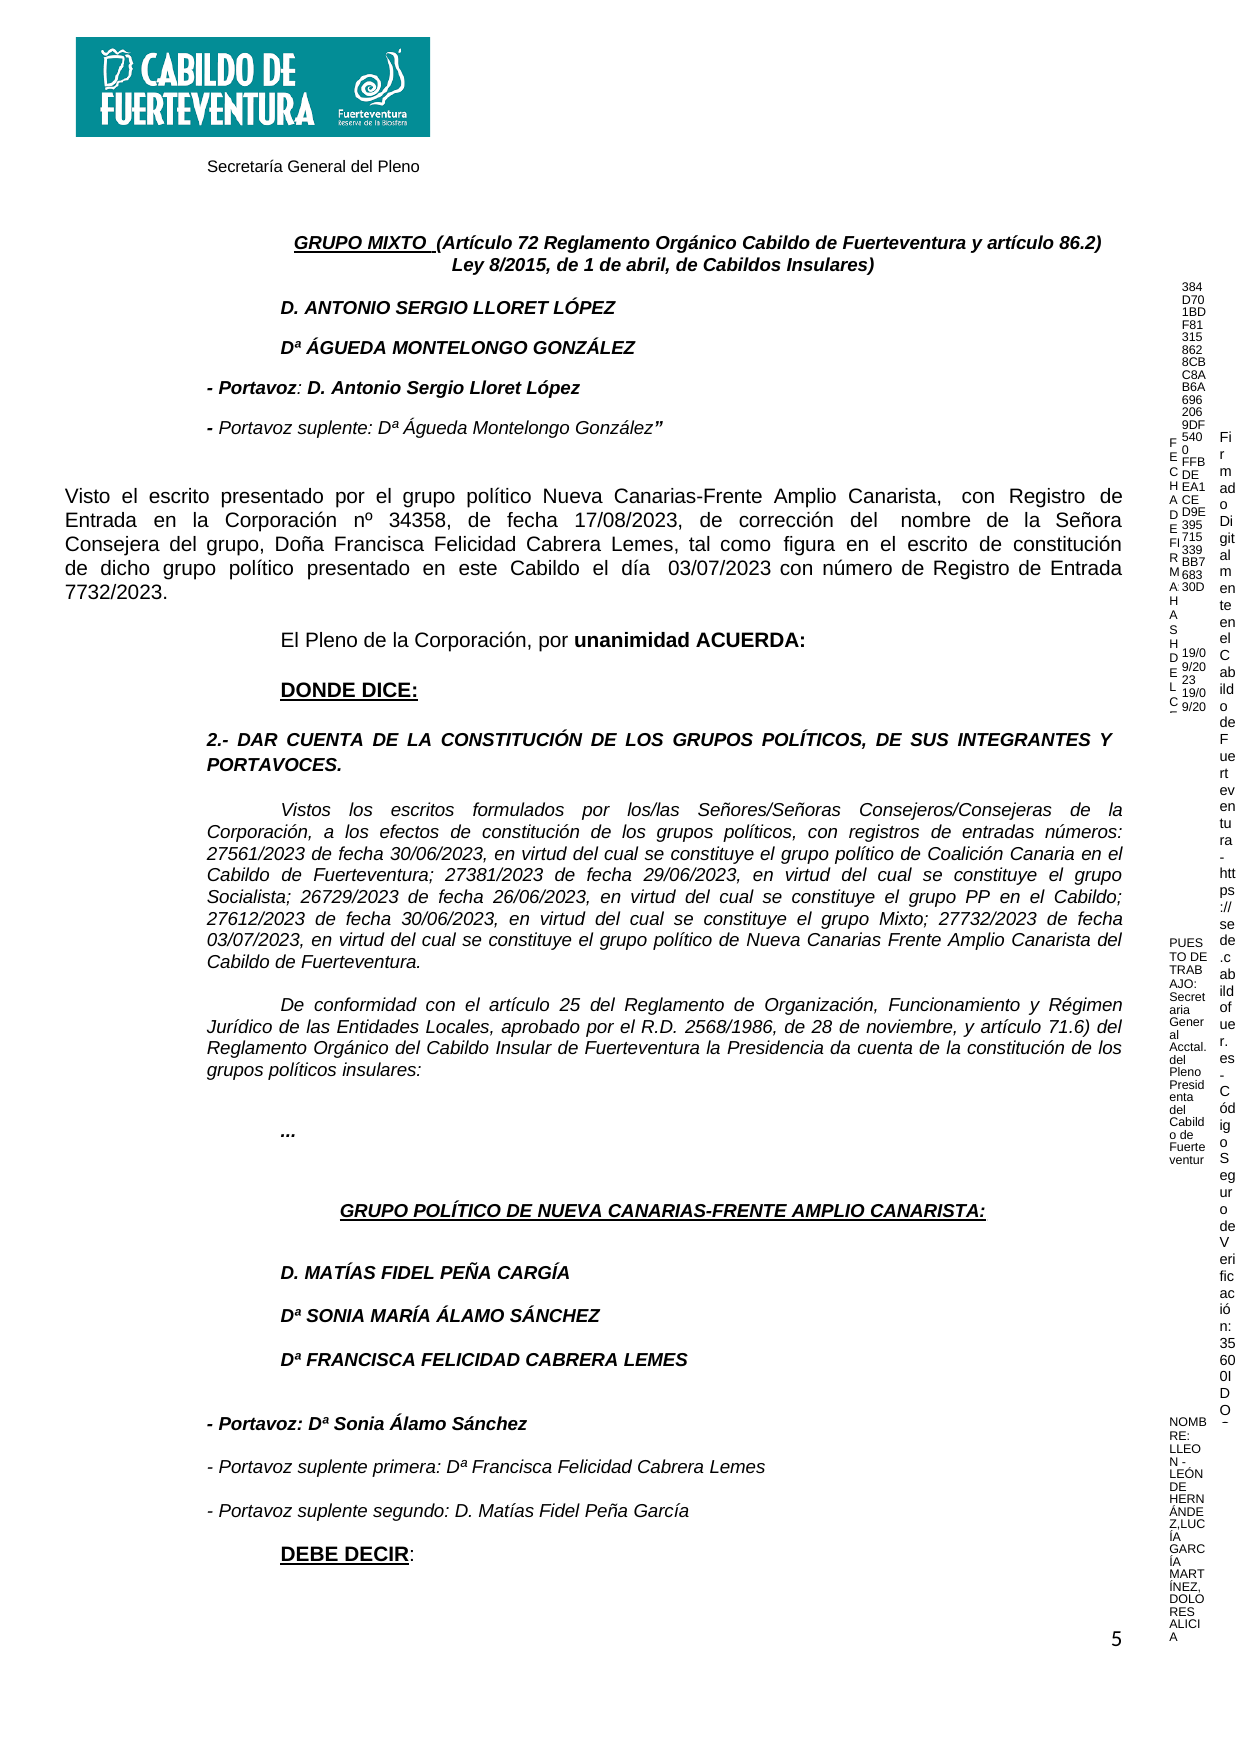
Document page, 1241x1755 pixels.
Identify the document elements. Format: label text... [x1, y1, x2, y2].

text 2.- DAR CUENTA DE LA CONSTITUCIÓN DE LOS GRUPOS POLÍTICOS, DE SUS INTEGRANTES Y PORTAVOCES. [207, 729, 1129, 775]
text [1179, 646, 1209, 713]
text 19/09/2023 [1182, 647, 1209, 687]
text ... [280, 1120, 1167, 1142]
text Secretaria General Acctal. del Pleno Presidenta del Cabildo de Fuerteventura [1169, 992, 1207, 1165]
list Portavoz suplente primera: Dª Francisca Felicidad Cabrera Lemes [207, 1456, 1167, 1478]
text [1209, 1120, 1217, 1142]
text D. MATÍAS FIDEL PEÑA CARGÍA Dª SONIA MARÍA ÁLAMO SÁNCHEZ [280, 1262, 603, 1327]
text [1179, 279, 1209, 593]
text Vistos los escritos formulados por los/las Señores/Señoras Consejeros/Consejeras de la Corporación, a los efectos de constitución de los grupos políticos, con registros de entradas números: 27561/2023 de fecha 30/06/2023, en virtud del cual se constituye el grupo político de Coalición Canaria en el Cabildo de Fuerteventura; 27381/2023 de fecha 29/06/2023, en virtud del cual se constituye el grupo Socialista; 26729/2023 de fecha 26/06/2023, en virtud del cual se constituye el grupo PP en el Cabildo; 27612/2023 de fecha 30/06/2023, en virtud del cual se constituye el grupo Mixto; 27732/2023 de fecha 03/07/2023, en virtud del cual se constituye el grupo político de Nueva Canarias Frente Amplio Canarista del Cabildo de Fuerteventura. [207, 799, 1123, 972]
text GRUPO POLÍTICO DE NUEVA CANARIAS-FRENTE AMPLIO CANARISTA: [339, 1200, 1217, 1221]
list LLEON - LEÓN DE HERNÁNDEZ,LUCÍA GARCÍA MARTÍNEZ, DOLORES ALICIA [1169, 1443, 1207, 1643]
list Firmado Digitalmente en el Cabildo de Fuerteventura - https://sede.cabildofuer.es - Código Seguro de Verificación: 35600IDOC2AD6EE74E15614D40AE [1219, 429, 1236, 1423]
list Portavoz: D. Antonio Sergio Lloret López [207, 377, 1179, 398]
text Dª FRANCISCA FELICIDAD CABRERA LEMES [280, 1348, 1217, 1370]
text GRUPO MIXTO (Artículo 72 Reglamento Orgánico Cabildo de Fuerteventura y artículo 86.2) Ley 8/2015, de 1 de abril, de Cabildos Insulares) [294, 232, 1129, 275]
text De conformidad con el artículo 25 del Reglamento de Organización, Funcionamiento y Régimen Jurídico de las Entidades Locales, aprobado por el R.D. 2568/1986, de 28 de noviembre, y artículo 71.6) del Reglamento Orgánico del Cabildo Insular de Fuerteventura la Presidencia da cuenta de la constitución de los grupos políticos insulares: [207, 994, 1123, 1080]
list NOMBRE: [1169, 1416, 1209, 1443]
text El Pleno de la Corporación, por unanimidad ACUERDA: DONDE DICE: [280, 628, 808, 702]
list Portavoz suplente: Dª Águeda Montelongo González” [207, 417, 1179, 712]
list FECHA DE FIRMA: HASH DEL CERTIFICADO: [1169, 436, 1184, 712]
text D. ANTONIO SERGIO LLORET LÓPEZ Dª ÁGUEDA MONTELONGO GONZÁLEZ [280, 297, 638, 358]
text 19/09/2023 [1182, 687, 1209, 713]
list Portavoz: Dª Sonia Álamo Sánchez [207, 1413, 1241, 1648]
text PUESTO DE TRABAJO: [1169, 937, 1209, 991]
text Visto el escrito presentado por el grupo político Nueva Canarias-Frente Amplio Canarista, con Registro de Entrada en la Corporación nº 34358, de fecha 17/08/2023, de corrección del nombre de la Señora Consejera del grupo, Doña Francisca Felicidad Cabrera Lemes, tal como figura en el escrito de constitución de dicho grupo político presentado en este Cabildo el día 03/07/2023 con número de Registro de Entrada 7732/2023. [64, 483, 1123, 604]
text 384D701BDF813158628CBC8AB6A6962069DF5400 FFBDEEA1CED9E395715339BB768330D3CC2EDAE0 [1182, 282, 1207, 593]
subtitle DEBE DECIR: [280, 1542, 1167, 1566]
list Portavoz suplente segundo: D. Matías Fidel Peña García [207, 1499, 1167, 1521]
text [1236, 1120, 1241, 1142]
subtitle [1209, 1542, 1241, 1566]
list Portavoz suplente: Dª Águeda Montelongo González” [1209, 417, 1241, 1423]
